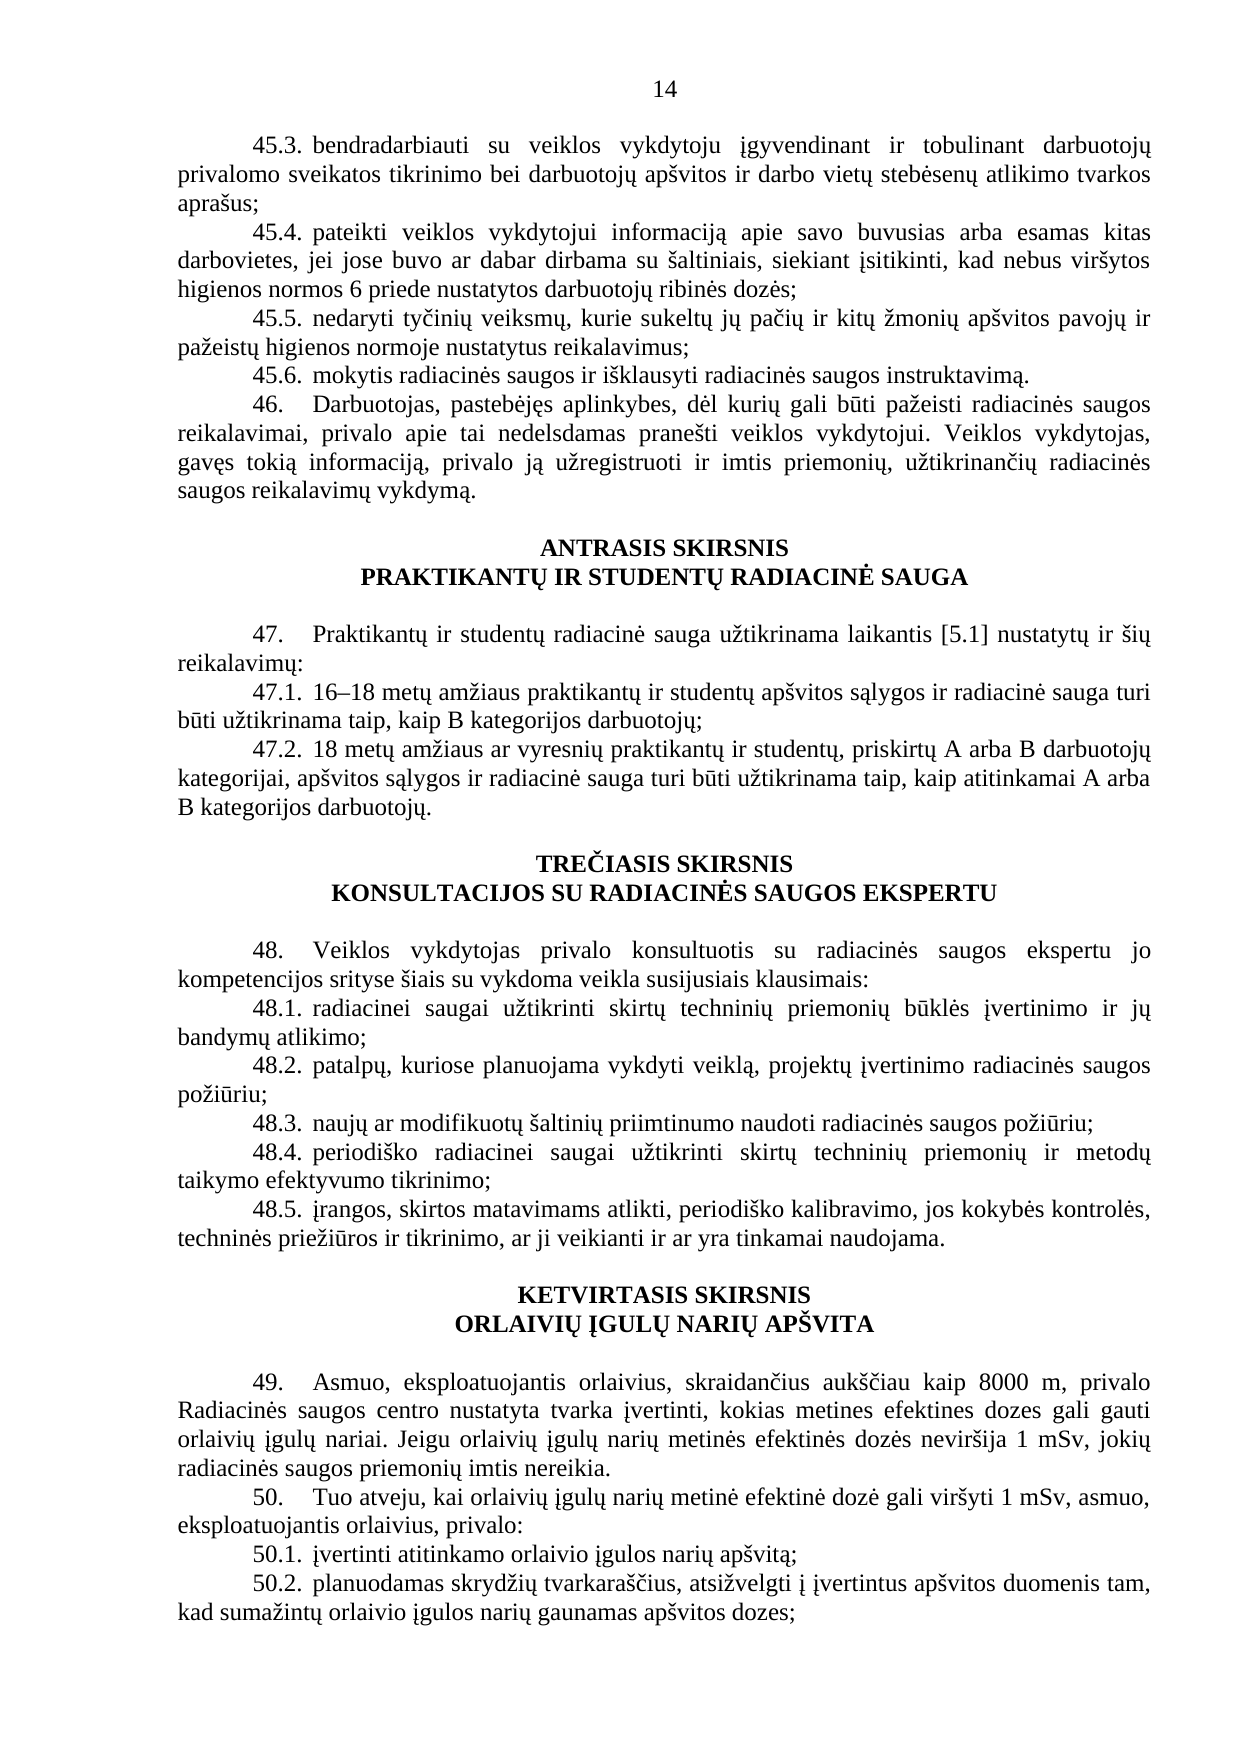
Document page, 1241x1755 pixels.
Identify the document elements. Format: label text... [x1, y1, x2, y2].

text 45.6. mokytis radiacinės saugos ir išklausyti radiacinės saugos instruktavimą. [177, 361, 1152, 389]
text 48.5. įrangos, skirtos matavimams atlikti, periodiško kalibravimo, jos kokybės kontrolės, techninės priežiūros ir tikrinimo, ar ji veikianti ir ar yra tinkamai naudojama. [177, 1194, 1152, 1252]
subtitle ORLAIVIŲ ĮGULŲ NARIŲ APŠVITA [177, 1309, 1152, 1338]
subtitle KETVIRTASIS SKIRSNIS [177, 1281, 1152, 1309]
text 47.2. 18 metų amžiaus ar vyresnių praktikantų ir studentų, priskirtų A arba B darbuotojų kategorijai, apšvitos sąlygos ir radiacinė sauga turi būti užtikrinama taip, kaip atitinkamai A arba B kategorijos darbuotojų. [177, 734, 1152, 821]
text 49. Asmuo, eksploatuojantis orlaivius, skraidančius aukščiau kaip 8000 m, privalo Radiacinės saugos centro nustatyta tvarka įvertinti, kokias metines efektines dozes gali gauti orlaivių įgulų nariai. Jeigu orlaivių įgulų narių metinės efektinės dozės neviršija 1 mSv, jokių radiacinės saugos priemonių imtis nereikia. [177, 1367, 1152, 1482]
text 46. Darbuotojas, pastebėjęs aplinkybes, dėl kurių gali būti pažeisti radiacinės saugos reikalavimai, privalo apie tai nedelsdamas pranešti veiklos vykdytojui. Veiklos vykdytojas, gavęs tokią informaciją, privalo ją užregistruoti ir imtis priemonių, užtikrinančių radiacinės saugos reikalavimų vykdymą. [177, 389, 1152, 504]
text 50.1. įvertinti atitinkamo orlaivio įgulos narių apšvitą; [177, 1539, 1152, 1568]
text 45.3. bendradarbiauti su veiklos vykdytoju įgyvendinant ir tobulinant darbuotojų privalomo sveikatos tikrinimo bei darbuotojų apšvitos ir darbo vietų stebėsenų atlikimo tvarkos aprašus; [177, 131, 1152, 217]
text 48.3. naujų ar modifikuotų šaltinių priimtinumo naudoti radiacinės saugos požiūriu; [177, 1108, 1152, 1137]
text 48. Veiklos vykdytojas privalo konsultuotis su radiacinės saugos ekspertu jo kompetencijos srityse šiais su vykdoma veikla susijusiais klausimais: [177, 936, 1152, 993]
text 48.1. radiacinei saugai užtikrinti skirtų techninių priemonių būklės įvertinimo ir jų bandymų atlikimo; [177, 993, 1152, 1051]
subtitle TREČIASIS SKIRSNIS [177, 849, 1152, 878]
text 45.4. pateikti veiklos vykdytojui informaciją apie savo buvusias arba esamas kitas darbovietes, jei jose buvo ar dabar dirbama su šaltiniais, siekiant įsitikinti, kad nebus viršytos higienos normos 6 priede nustatytos darbuotojų ribinės dozės; [177, 217, 1152, 303]
subtitle ANTRASIS SKIRSNIS [177, 533, 1152, 562]
text 48.2. patalpų, kuriose planuojama vykdyti veiklą, projektų įvertinimo radiacinės saugos požiūriu; [177, 1051, 1152, 1108]
subtitle KONSULTACIJOS SU RADIACINĖS SAUGOS EKSPERTU [177, 878, 1152, 907]
text 45.5. nedaryti tyčinių veiksmų, kurie sukeltų jų pačių ir kitų žmonių apšvitos pavojų ir pažeistų higienos normoje nustatytus reikalavimus; [177, 303, 1152, 361]
subtitle PRAKTIKANTŲ IR STUDENTŲ RADIACINĖ SAUGA [177, 562, 1152, 591]
text 48.4. periodiško radiacinei saugai užtikrinti skirtų techninių priemonių ir metodų taikymo efektyvumo tikrinimo; [177, 1137, 1152, 1194]
text 47. Praktikantų ir studentų radiacinė sauga užtikrinama laikantis [5.1] nustatytų ir šių reikalavimų: [177, 619, 1152, 677]
text 47.1. 16–18 metų amžiaus praktikantų ir studentų apšvitos sąlygos ir radiacinė sauga turi būti užtikrinama taip, kaip B kategorijos darbuotojų; [177, 677, 1152, 734]
text 50.2. planuodamas skrydžių tvarkaraščius, atsižvelgti į įvertintus apšvitos duomenis tam, kad sumažintų orlaivio įgulos narių gaunamas apšvitos dozes; [177, 1568, 1152, 1626]
text 50. Tuo atveju, kai orlaivių įgulų narių metinė efektinė dozė gali viršyti 1 mSv, asmuo, eksploatuojantis orlaivius, privalo: [177, 1482, 1152, 1539]
